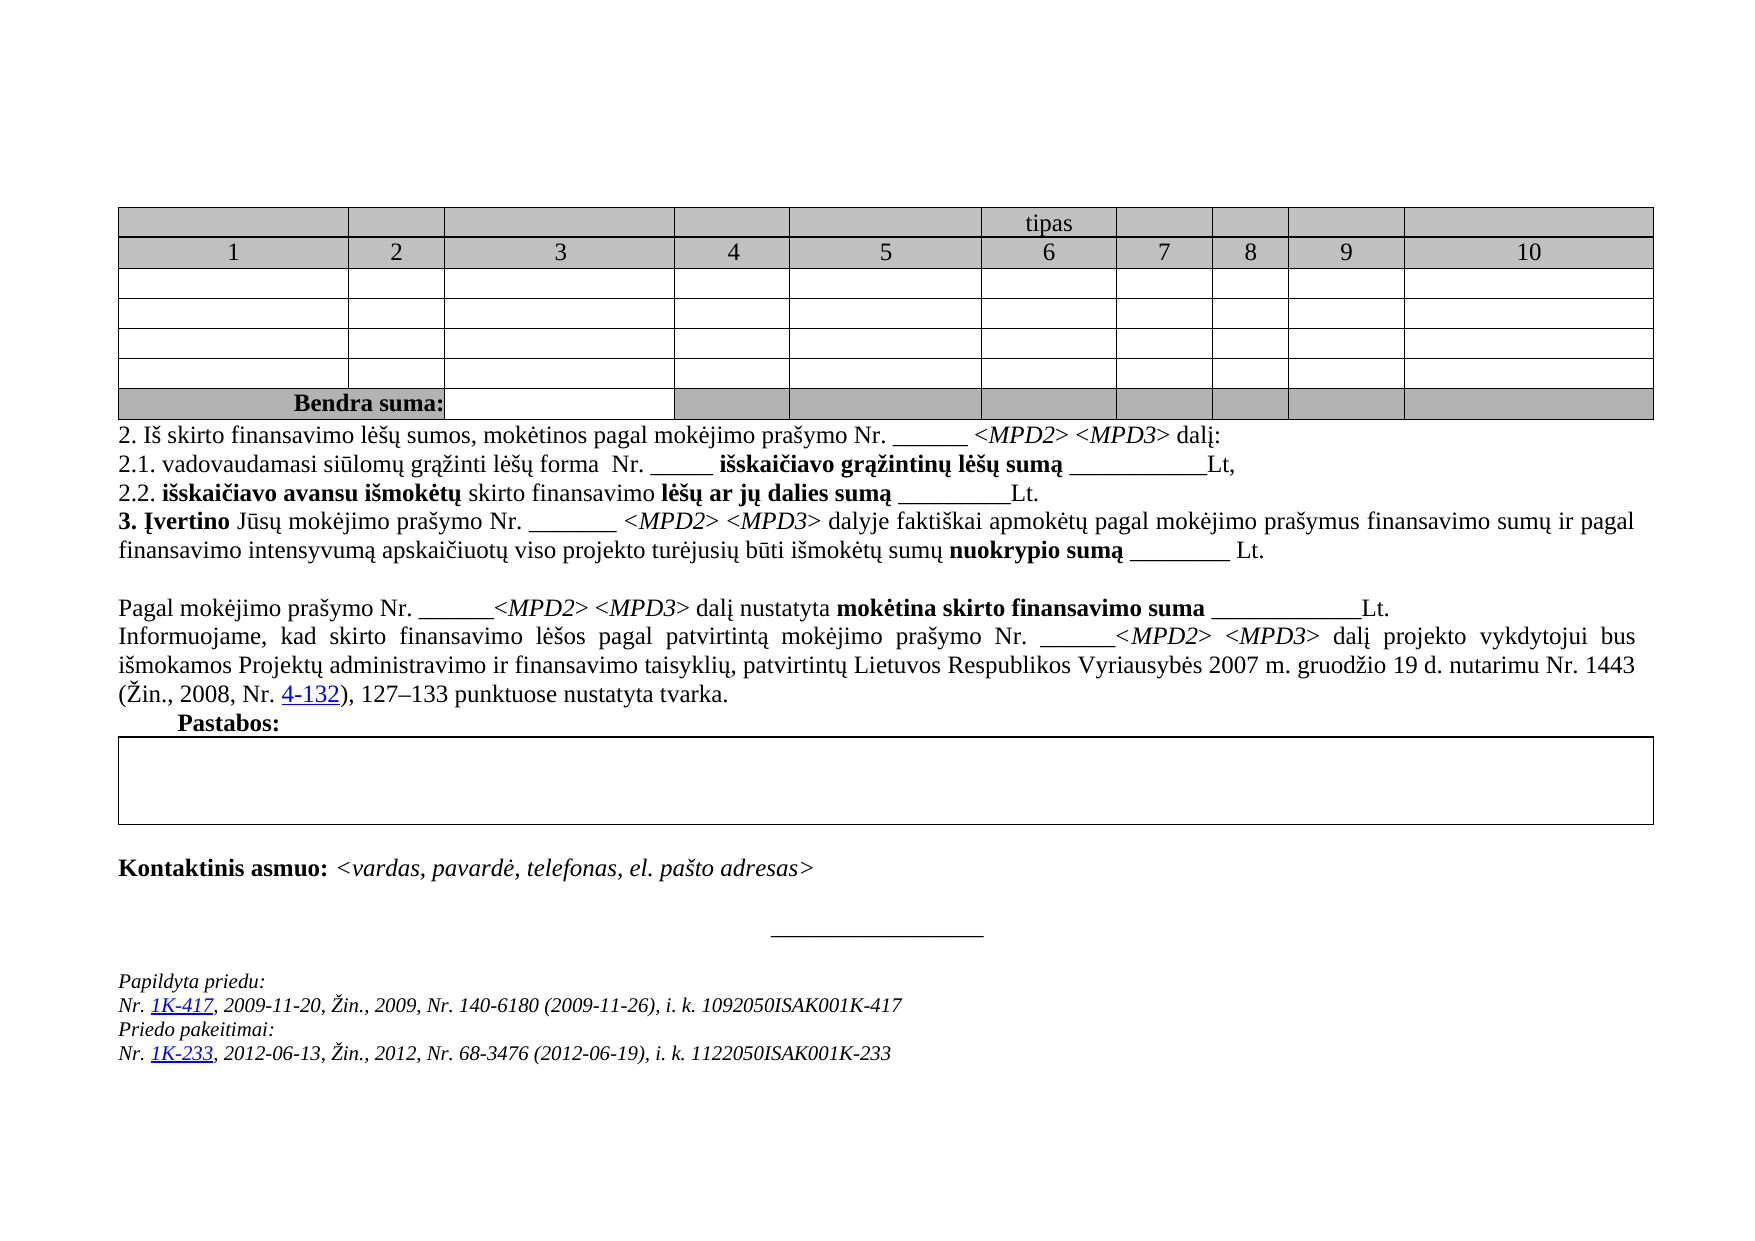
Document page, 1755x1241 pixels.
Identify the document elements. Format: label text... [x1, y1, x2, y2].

table_cell [119, 389, 167, 419]
table_cell [349, 359, 444, 387]
table_cell [1289, 389, 1404, 419]
table_cell [1289, 359, 1404, 387]
table_cell [349, 269, 444, 298]
table_cell [675, 359, 789, 387]
table_cell [1405, 389, 1653, 419]
table_cell [1117, 208, 1212, 236]
table_cell [675, 299, 789, 328]
table_cell 10 [1405, 238, 1653, 268]
table_cell [1117, 329, 1212, 358]
table_cell [1289, 329, 1404, 358]
table_cell [790, 389, 981, 419]
table_cell [1289, 299, 1404, 328]
table_cell 3 [445, 238, 674, 268]
table_cell tipas [982, 208, 1116, 236]
table_cell [119, 269, 348, 298]
table_cell [445, 389, 674, 419]
table_cell 9 [1289, 238, 1404, 268]
table_cell [982, 269, 1116, 298]
table_cell 7 [1117, 238, 1212, 268]
table_cell [1213, 329, 1288, 358]
table_cell 5 [790, 238, 981, 268]
table_cell [1213, 208, 1288, 236]
table_cell [349, 329, 444, 358]
table_cell [119, 359, 348, 387]
table_header [349, 208, 444, 236]
table_cell [790, 299, 981, 328]
table_cell [349, 299, 444, 328]
text Priedo pakeitimai: [118, 1017, 1636, 1041]
table_cell [1117, 269, 1212, 298]
table_cell [790, 359, 981, 387]
table_cell [1213, 389, 1288, 419]
table_cell 2 [349, 238, 444, 268]
text 2.2. išskaičiavo avansu išmokėtų skirto finansavimo lėšų ar jų dalies sumą _________Lt. [118, 478, 1636, 506]
table_cell [982, 329, 1116, 358]
table_header [119, 738, 1653, 824]
table_cell [675, 269, 789, 298]
table_cell [445, 269, 674, 298]
table_cell [1213, 359, 1288, 387]
table_cell [982, 389, 1116, 419]
text _________________ [118, 911, 1636, 940]
text Informuojame, kad skirto finansavimo lėšos pagal patvirtintą mokėjimo prašymo Nr. ______<MPD2> <MPD3> dalį projekto vykdytojui bus išmokamos Projektų administravimo ir finansavimo taisyklių, patvirtintų Lietuvos Respublikos Vyriausybės 2007 m. gruodžio 19 d. nutarimu Nr. 1443 (Žin., 2008, Nr. 4-132), 127–133 punktuose nustatyta tvarka. [118, 621, 1636, 708]
table_cell [982, 299, 1116, 328]
table_cell 6 [982, 238, 1116, 268]
text Pagal mokėjimo prašymo Nr. ______<MPD2> <MPD3> dalį nustatyta mokėtina skirto finansavimo suma ____________Lt. [118, 593, 1636, 621]
table_header [1405, 208, 1653, 236]
table_cell [1117, 359, 1212, 387]
table_cell [119, 299, 348, 328]
table_header [119, 208, 348, 236]
table_cell [790, 329, 981, 358]
table_cell Bendra suma: [167, 389, 444, 419]
table_cell [1213, 299, 1288, 328]
text Pastabos: [118, 708, 1636, 736]
table_cell [982, 359, 1116, 387]
table_header [790, 208, 981, 236]
table_header [675, 208, 789, 236]
table_cell 1 [119, 238, 348, 268]
table_cell [445, 359, 674, 387]
text 2. Iš skirto finansavimo lėšų sumos, mokėtinos pagal mokėjimo prašymo Nr. ______ <MPD2> <MPD3> dalį: [118, 420, 1636, 449]
table_cell [1213, 269, 1288, 298]
table_cell [445, 329, 674, 358]
table_cell [1289, 208, 1404, 236]
table_cell [1405, 299, 1653, 328]
table_cell [1289, 269, 1404, 298]
text 2.1. vadovaudamasi siūlomų grąžinti lėšų forma Nr. _____ išskaičiavo grąžintinų lėšų sumą ___________Lt, [118, 449, 1636, 478]
table_cell [675, 389, 789, 419]
table_cell 4 [675, 238, 789, 268]
table_cell [790, 269, 981, 298]
table_cell [1117, 389, 1212, 419]
text Papildyta priedu: [118, 968, 1636, 993]
table_cell [1405, 359, 1653, 387]
table_cell [445, 299, 674, 328]
table_cell [1117, 299, 1212, 328]
table_cell [1405, 269, 1653, 298]
text Nr. 1K-233, 2012-06-13, Žin., 2012, Nr. 68-3476 (2012-06-19), i. k. 1122050ISAK001K-233 [118, 1041, 1636, 1065]
text 3. Įvertino Jūsų mokėjimo prašymo Nr. _______ <MPD2> <MPD3> dalyje faktiškai apmokėtų pagal mokėjimo prašymus finansavimo sumų ir pagal finansavimo intensyvumą apskaičiuotų viso projekto turėjusių būti išmokėtų sumų nuokrypio sumą ________ Lt. [118, 506, 1636, 564]
table_cell 8 [1213, 238, 1288, 268]
table_cell [675, 329, 789, 358]
table_cell [119, 329, 348, 358]
table_cell [1405, 329, 1653, 358]
text Kontaktinis asmuo: <vardas, pavardė, telefonas, el. pašto adresas> [118, 853, 1636, 882]
table_header [445, 208, 674, 236]
text Nr. 1K-417, 2009-11-20, Žin., 2009, Nr. 140-6180 (2009-11-26), i. k. 1092050ISAK001K-417 [118, 993, 1636, 1017]
